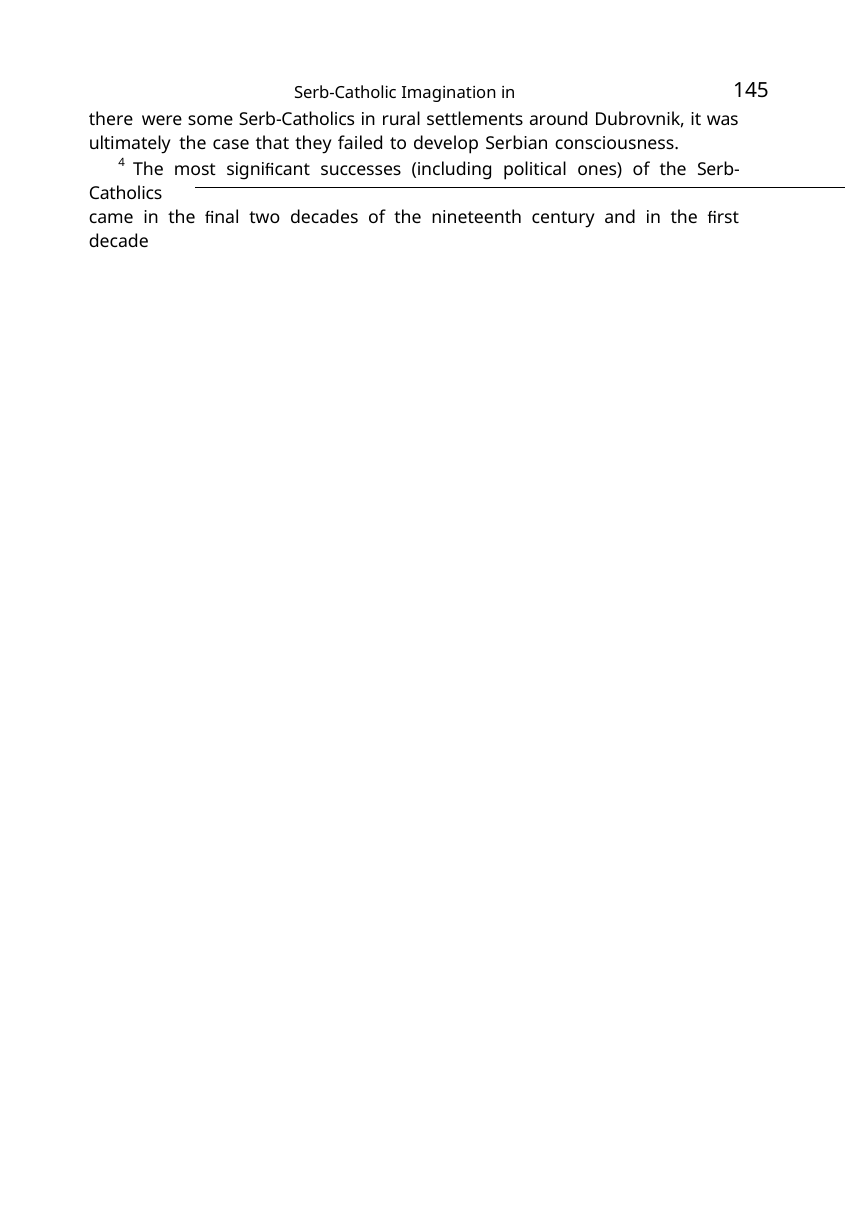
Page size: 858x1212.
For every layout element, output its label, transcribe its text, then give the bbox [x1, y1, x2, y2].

text 4 The most significant successes (including political ones) of the Serb-Catholics came in the final two decades of the nineteenth century and in the first decade [88, 154, 739, 252]
text 3 While some researchers (Nikola Tolja, for example) have shown that there were some Serb-Catholics in rural settlements around Dubrovnik, it was ultimately the case that they failed to develop Serbian consciousness. [88, 106, 739, 154]
